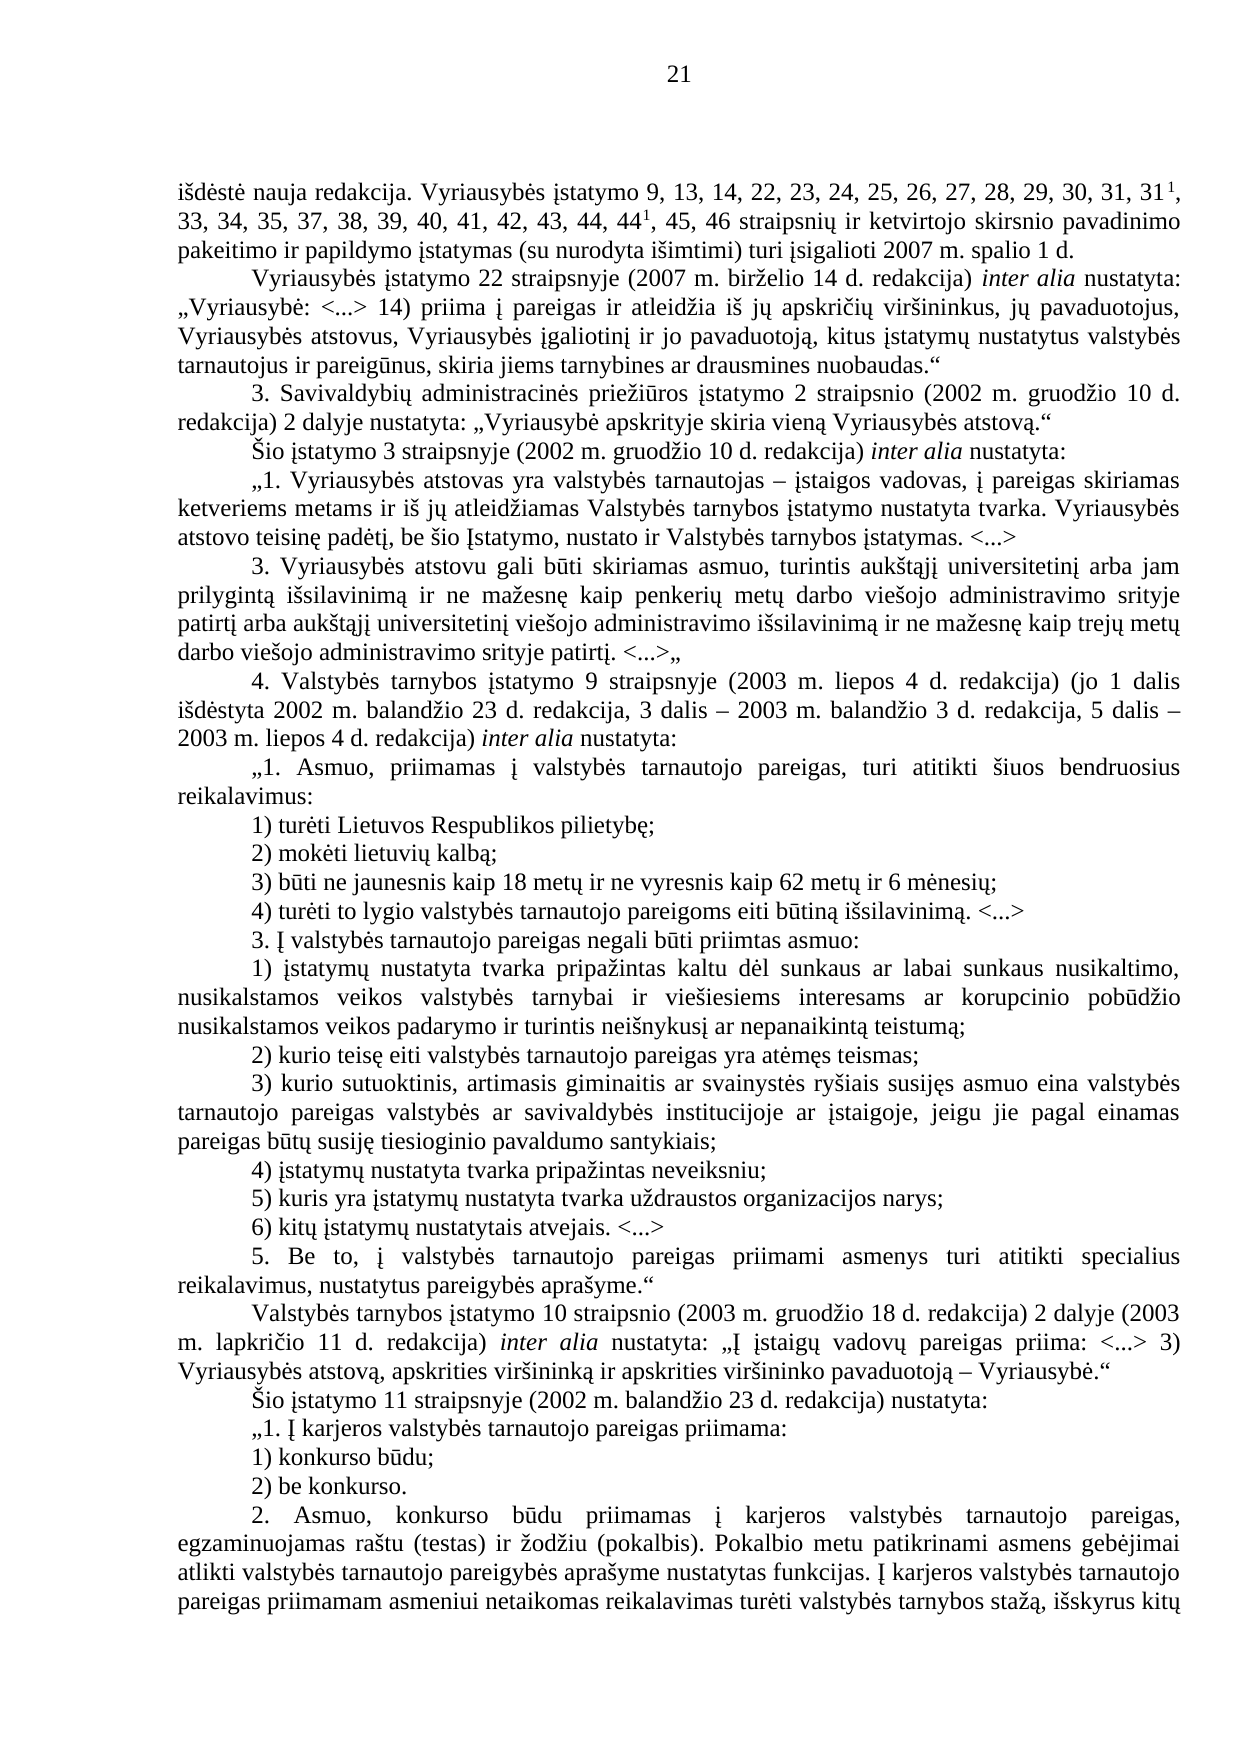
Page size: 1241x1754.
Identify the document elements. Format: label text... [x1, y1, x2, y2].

text 2. Asmuo, konkurso būdu priimamas į karjeros valstybės tarnautojo pareigas, egzaminuojamas raštu (testas) ir žodžiu (pokalbis). Pokalbio metu patikrinami asmens gebėjimai atlikti valstybės tarnautojo pareigybės aprašyme nustatytas funkcijas. Į karjeros valstybės tarnautojo pareigas priimamam asmeniui netaikomas reikalavimas turėti valstybės tarnybos stažą, išskyrus kitų [177, 1500, 1181, 1615]
text 3) būti ne jaunesnis kaip 18 metų ir ne vyresnis kaip 62 metų ir 6 mėnesių; [177, 867, 1181, 896]
text 2) be konkurso. [177, 1471, 1181, 1500]
text 4) turėti to lygio valstybės tarnautojo pareigoms eiti būtiną išsilavinimą. <...> [177, 896, 1181, 925]
text 3) kurio sutuoktinis, artimasis giminaitis ar svainystės ryšiais susijęs asmuo eina valstybės tarnautojo pareigas valstybės ar savivaldybės institucijoje ar įstaigoje, jeigu jie pagal einamas pareigas būtų susiję tiesioginio pavaldumo santykiais; [177, 1068, 1181, 1155]
text 3. Vyriausybės atstovu gali būti skiriamas asmuo, turintis aukštąjį universitetinį arba jam prilygintą išsilavinimą ir ne mažesnę kaip penkerių metų darbo viešojo administravimo srityje patirtį arba aukštąjį universitetinį viešojo administravimo išsilavinimą ir ne mažesnę kaip trejų metų darbo viešojo administravimo srityje patirtį. <...>„ [177, 551, 1181, 666]
text Šio įstatymo 11 straipsnyje (2002 m. balandžio 23 d. redakcija) nustatyta: [177, 1385, 1181, 1413]
text „1. Asmuo, priimamas į valstybės tarnautojo pareigas, turi atitikti šiuos bendruosius reikalavimus: [177, 752, 1181, 810]
text 1) turėti Lietuvos Respublikos pilietybę; [177, 810, 1181, 838]
text 5) kuris yra įstatymų nustatyta tvarka uždraustos organizacijos narys; [177, 1183, 1181, 1212]
text 2) mokėti lietuvių kalbą; [177, 838, 1181, 867]
text 1) įstatymų nustatyta tvarka pripažintas kaltu dėl sunkaus ar labai sunkaus nusikaltimo, nusikalstamos veikos valstybės tarnybai ir viešiesiems interesams ar korupcinio pobūdžio nusikalstamos veikos padarymo ir turintis neišnykusį ar nepanaikintą teistumą; [177, 953, 1181, 1040]
text „1. Į karjeros valstybės tarnautojo pareigas priimama: [177, 1413, 1181, 1442]
text 6) kitų įstatymų nustatytais atvejais. <...> [177, 1212, 1181, 1241]
text 3. Savivaldybių administracinės priežiūros įstatymo 2 straipsnio (2002 m. gruodžio 10 d. redakcija) 2 dalyje nustatyta: „Vyriausybė apskrityje skiria vieną Vyriausybės atstovą.“ [177, 378, 1181, 436]
text 2) kurio teisę eiti valstybės tarnautojo pareigas yra atėmęs teismas; [177, 1040, 1181, 1068]
text 4. Valstybės tarnybos įstatymo 9 straipsnyje (2003 m. liepos 4 d. redakcija) (jo 1 dalis išdėstyta 2002 m. balandžio 23 d. redakcija, 3 dalis – 2003 m. balandžio 3 d. redakcija, 5 dalis – 2003 m. liepos 4 d. redakcija) inter alia nustatyta: [177, 666, 1181, 752]
text 4) įstatymų nustatyta tvarka pripažintas neveiksniu; [177, 1155, 1181, 1183]
text Vyriausybės įstatymo 22 straipsnyje (2007 m. birželio 14 d. redakcija) inter alia nustatyta: „Vyriausybė: <...> 14) priima į pareigas ir atleidžia iš jų apskričių viršininkus, jų pavaduotojus, Vyriausybės atstovus, Vyriausybės įgaliotinį ir jo pavaduotoją, kitus įstatymų nustatytus valstybės tarnautojus ir pareigūnus, skiria jiems tarnybines ar drausmines nuobaudas.“ [177, 263, 1181, 378]
text Šio įstatymo 3 straipsnyje (2002 m. gruodžio 10 d. redakcija) inter alia nustatyta: [177, 436, 1181, 465]
text 5. Be to, į valstybės tarnautojo pareigas priimami asmenys turi atitikti specialius reikalavimus, nustatytus pareigybės aprašyme.“ [177, 1241, 1181, 1298]
text „1. Vyriausybės atstovas yra valstybės tarnautojas – įstaigos vadovas, į pareigas skiriamas ketveriems metams ir iš jų atleidžiamas Valstybės tarnybos įstatymo nustatyta tvarka. Vyriausybės atstovo teisinę padėtį, be šio Įstatymo, nustato ir Valstybės tarnybos įstatymas. <...> [177, 465, 1181, 551]
text 1) konkurso būdu; [177, 1442, 1181, 1471]
text Valstybės tarnybos įstatymo 10 straipsnio (2003 m. gruodžio 18 d. redakcija) 2 dalyje (2003 m. lapkričio 11 d. redakcija) inter alia nustatyta: „Į įstaigų vadovų pareigas priima: <...> 3) Vyriausybės atstovą, apskrities viršininką ir apskrities viršininko pavaduotoją – Vyriausybė.“ [177, 1298, 1181, 1385]
text 3. Į valstybės tarnautojo pareigas negali būti priimtas asmuo: [177, 925, 1181, 953]
text išdėstė nauja redakcija. Vyriausybės įstatymo 9, 13, 14, 22, 23, 24, 25, 26, 27, 28, 29, 30, 31, 311, 33, 34, 35, 37, 38, 39, 40, 41, 42, 43, 44, 441, 45, 46 straipsnių ir ketvirtojo skirsnio pavadinimo pakeitimo ir papildymo įstatymas (su nurodyta išimtimi) turi įsigalioti 2007 m. spalio 1 d. [177, 177, 1181, 263]
